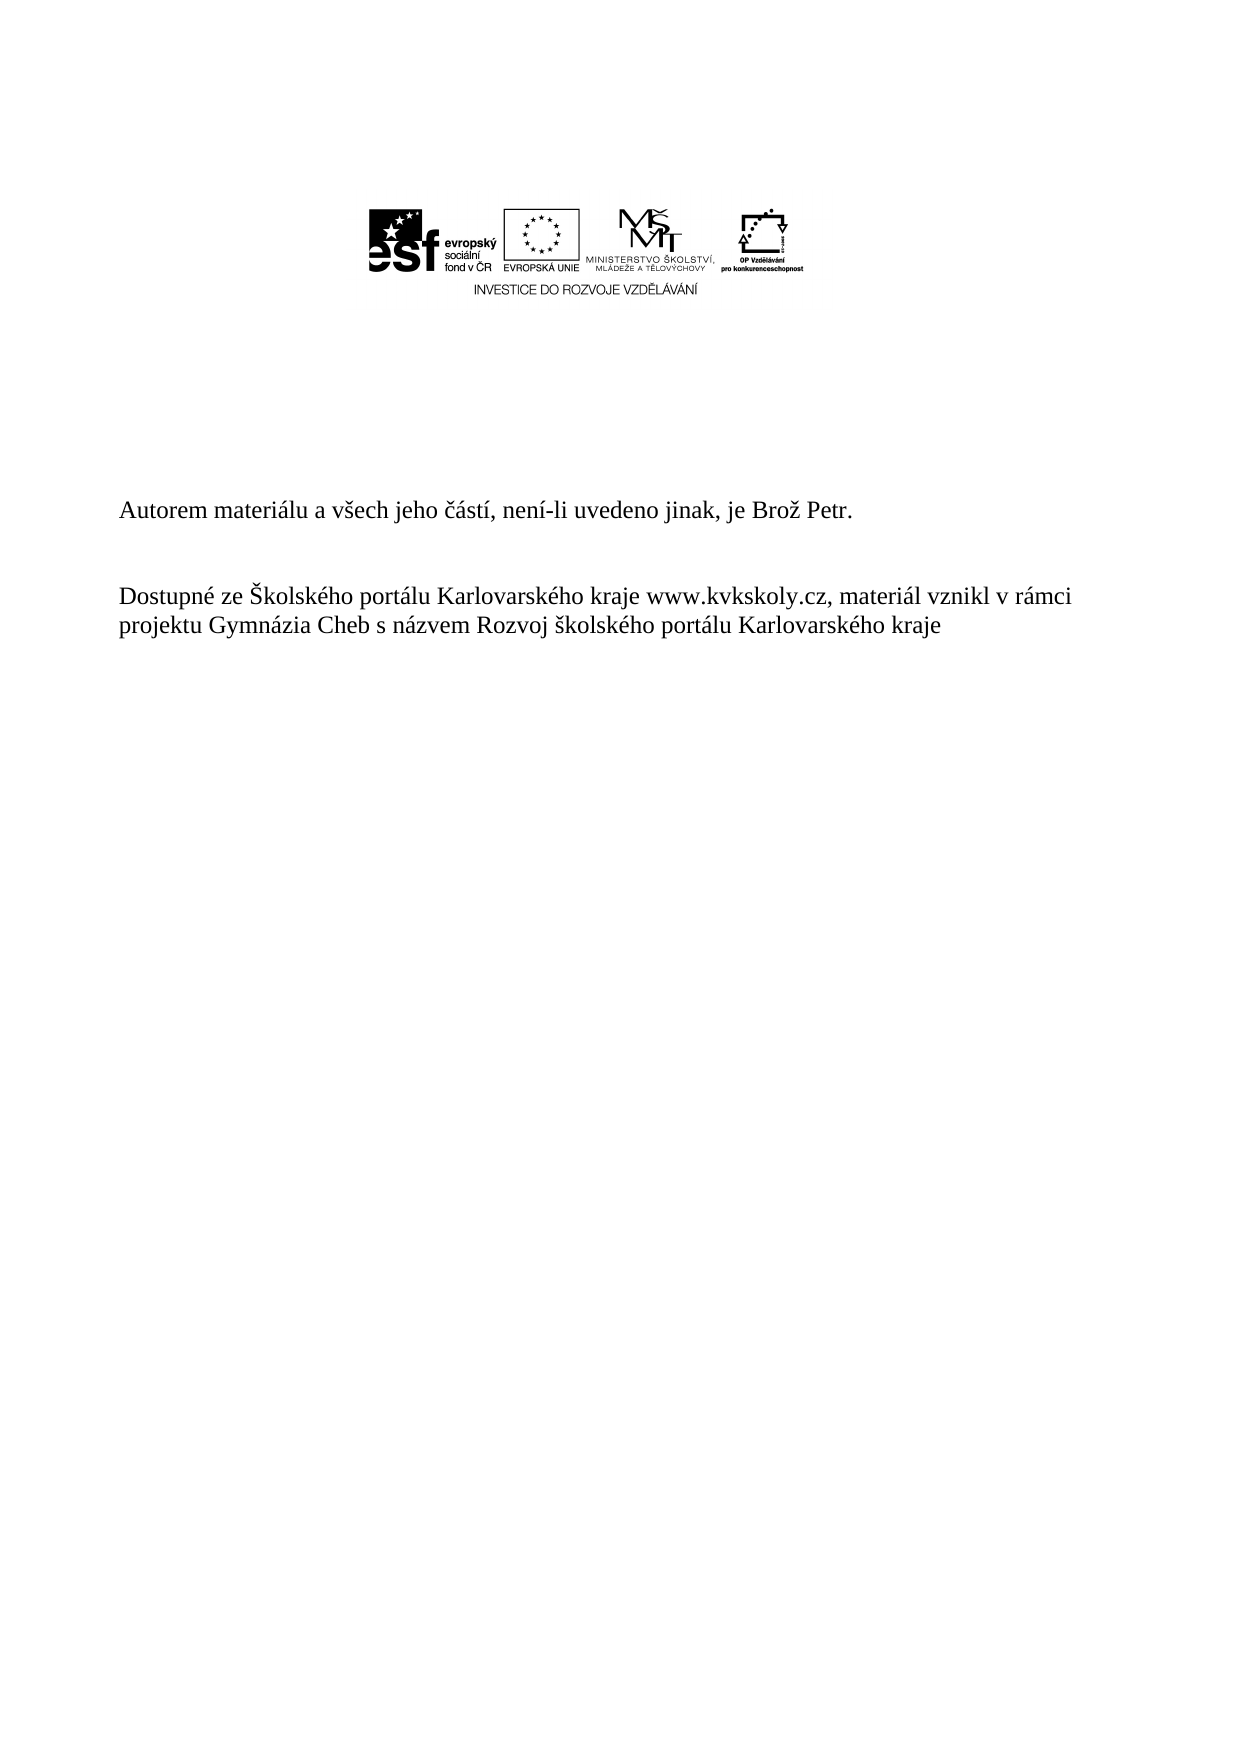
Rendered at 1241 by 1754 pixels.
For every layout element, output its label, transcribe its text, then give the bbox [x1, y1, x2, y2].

picture [346, 189, 833, 310]
text Dostupné ze Školského portálu Karlovarského kraje www.kvkskoly.cz, materiál vznikl v rámci projektu Gymnázia Cheb s názvem Rozvoj školského portálu Karlovarského kraje [119, 581, 1090, 639]
text Autorem materiálu a všech jeho částí, není-li uvedeno jinak, je Brož Petr. [119, 495, 1090, 524]
